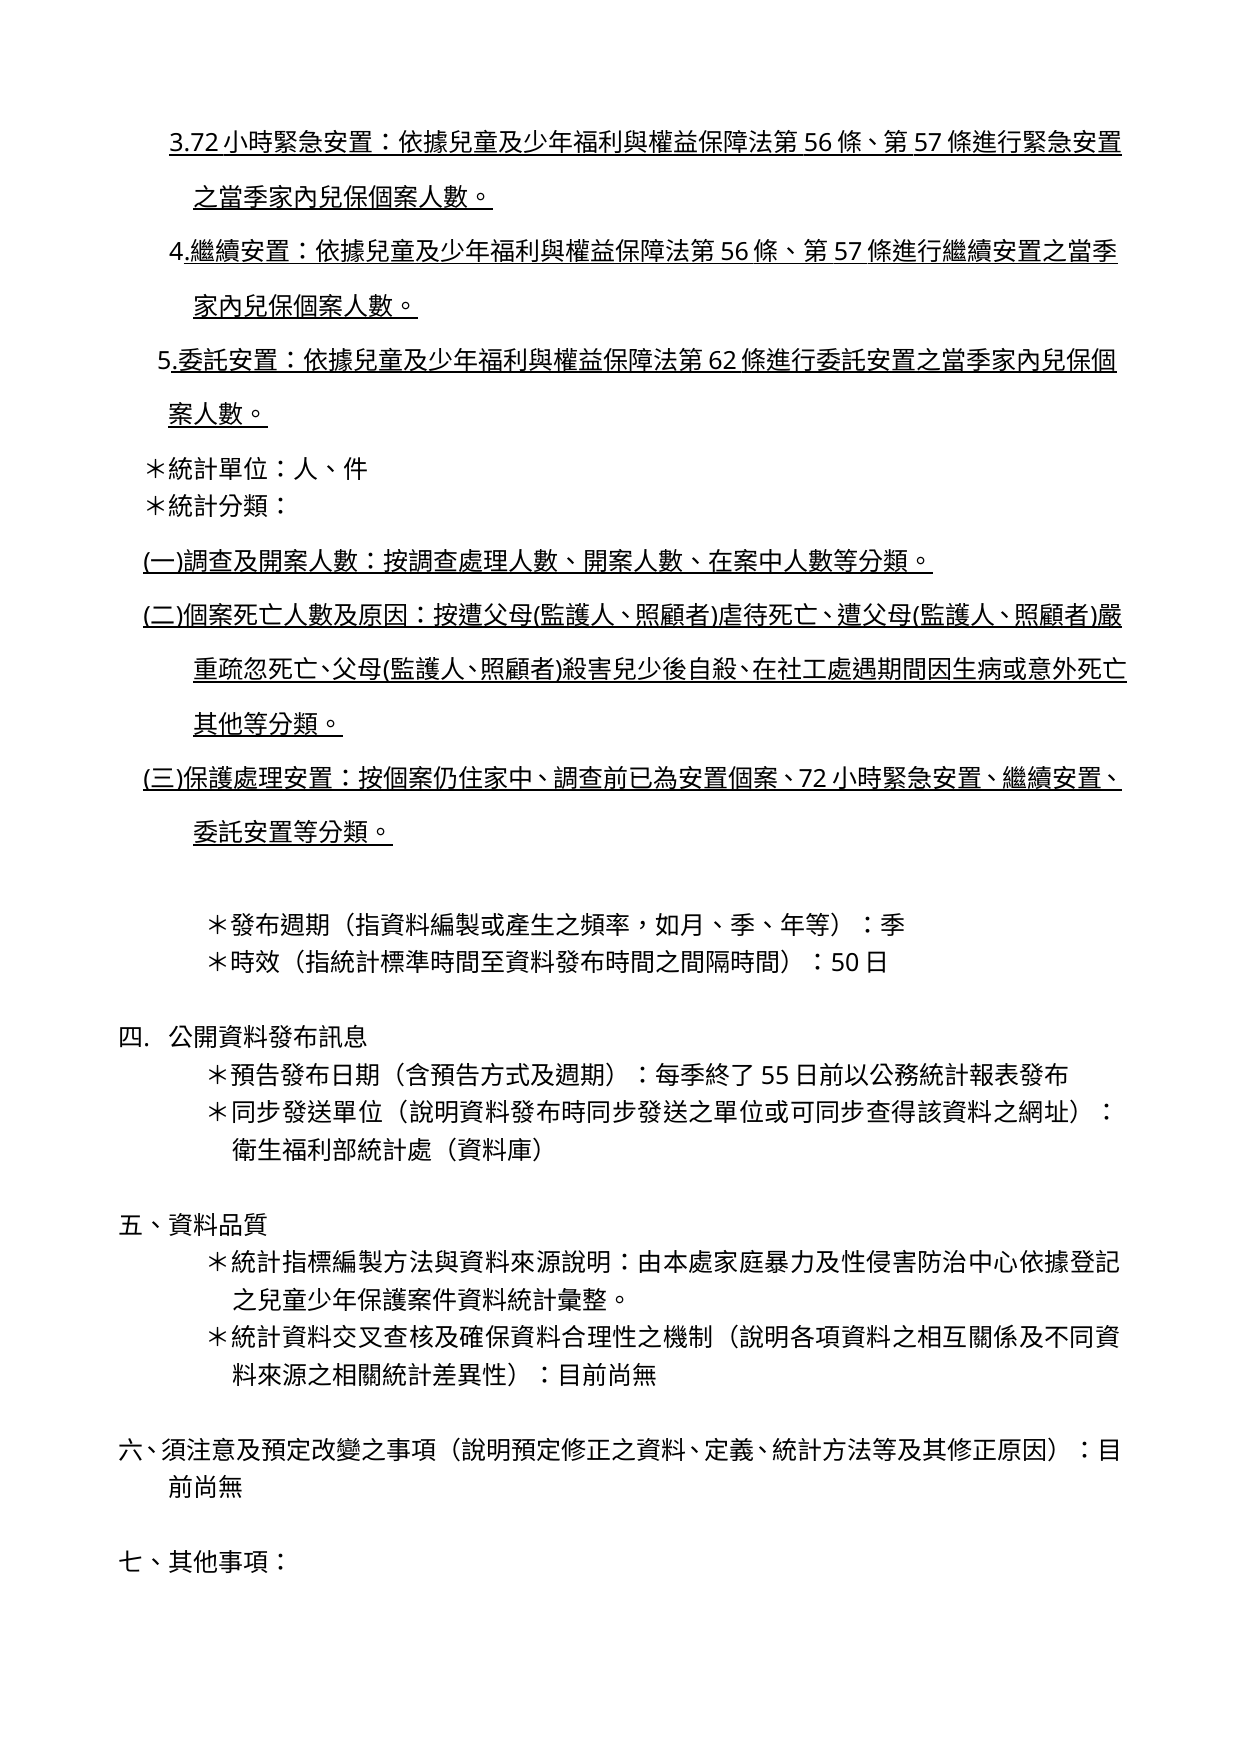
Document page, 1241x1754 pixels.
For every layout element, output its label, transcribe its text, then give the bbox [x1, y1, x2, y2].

text ＊同步發送單位（說明資料發布時同步發送之單位或可同步查得該資料之網址）：衛生福利部統計處（資料庫） [206, 1092, 1122, 1167]
text ＊統計單位：人、件 [118, 449, 1122, 487]
text 六、須注意及預定改變之事項（說明預定修正之資料、定義、統計方法等及其修正原因）：目前尚無 [118, 1430, 1122, 1505]
text ＊發布週期（指資料編製或產生之頻率，如月、季、年等）：季 [206, 905, 1122, 942]
text ＊統計資料交叉查核及確保資料合理性之機制（說明各項資料之相互關係及不同資料來源之相關統計差異性）：目前尚無 [206, 1317, 1122, 1392]
text (一)調查及開案人數：按調查處理人數、開案人數、在案中人數等分類。 [143, 541, 1122, 577]
text ＊時效（指統計標準時間至資料發布時間之間隔時間）：50日 [206, 942, 1122, 980]
text 五、資料品質 [118, 1205, 1122, 1242]
text 3.72小時緊急安置：依據兒童及少年福利與權益保障法第56條、第57條進行緊急安置之當季家內兒保個案人數。 [143, 123, 1122, 213]
text 七、其他事項： [118, 1542, 1122, 1580]
text (三)保護處理安置：按個案仍住家中、調查前已為安置個案、72小時緊急安置、繼續安置、 [143, 758, 1122, 789]
text (二)個案死亡人數及原因：按遭父母(監護人、照顧者)虐待死亡、遭父母(監護人、照顧者)嚴重疏忽死亡、父母(監護人、照顧者)殺害兒少後自殺、在社工處遇期間因生病或意外死亡、其他等分類。 [143, 595, 1122, 626]
text 5.委託安置：依據兒童及少年福利與權益保障法第62條進行委託安置之當季家內兒保個案人數。 [118, 340, 1122, 431]
text ＊統計指標編製方法與資料來源說明：由本處家庭暴力及性侵害防治中心依據登記之兒童少年保護案件資料統計彙整。 [206, 1242, 1122, 1317]
text (二)個案死亡人數及原因：按遭父母(監護人、照顧者)虐待死亡、遭父母(監護人、照顧者)嚴重疏忽死亡、父母(監護人、照顧者)殺害兒少後自殺、在社工處遇期間因生病或意外死亡、其他等分類。 [143, 628, 1122, 740]
text 委託安置等分類。 [143, 791, 1122, 849]
text ＊統計分類： [143, 487, 1122, 523]
text 4.繼續安置：依據兒童及少年福利與權益保障法第56條、第57條進行繼續安置之當季家內兒保個案人數。 [143, 232, 1122, 322]
list 公開資料發布訊息 [118, 1017, 1122, 1055]
text ＊預告發布日期（含預告方式及週期）：每季終了55日前以公務統計報表發布 [206, 1055, 1122, 1092]
